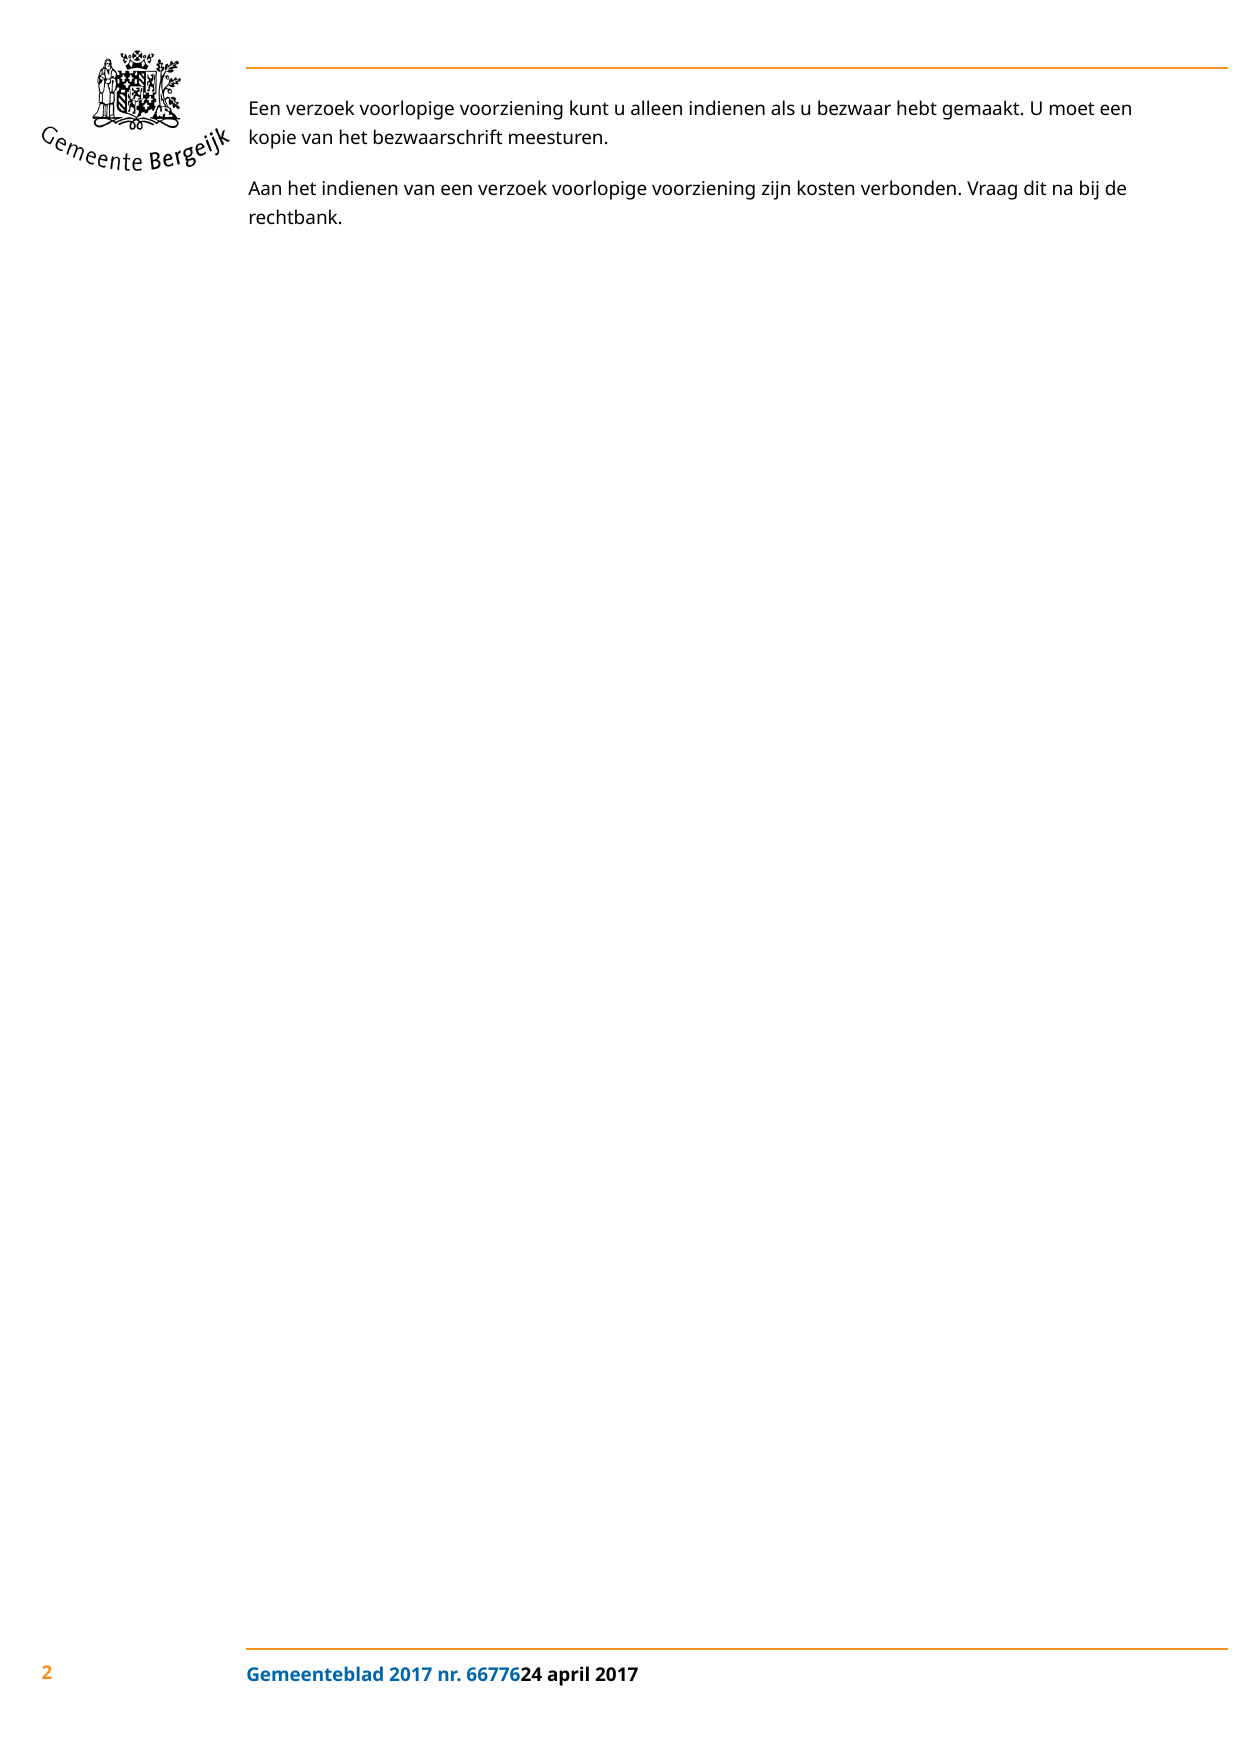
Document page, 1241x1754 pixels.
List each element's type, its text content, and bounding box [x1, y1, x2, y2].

text Aan het indienen van een verzoek voorlopige voorziening zijn kosten verbonden. Vraag dit na bij de rechtbank. [248, 175, 1152, 230]
picture [41, 47, 231, 172]
text Een verzoek voorlopige voorziening kunt u alleen indienen als u bezwaar hebt gemaakt. U moet een kopie van het bezwaarschrift meesturen. [248, 95, 1152, 150]
